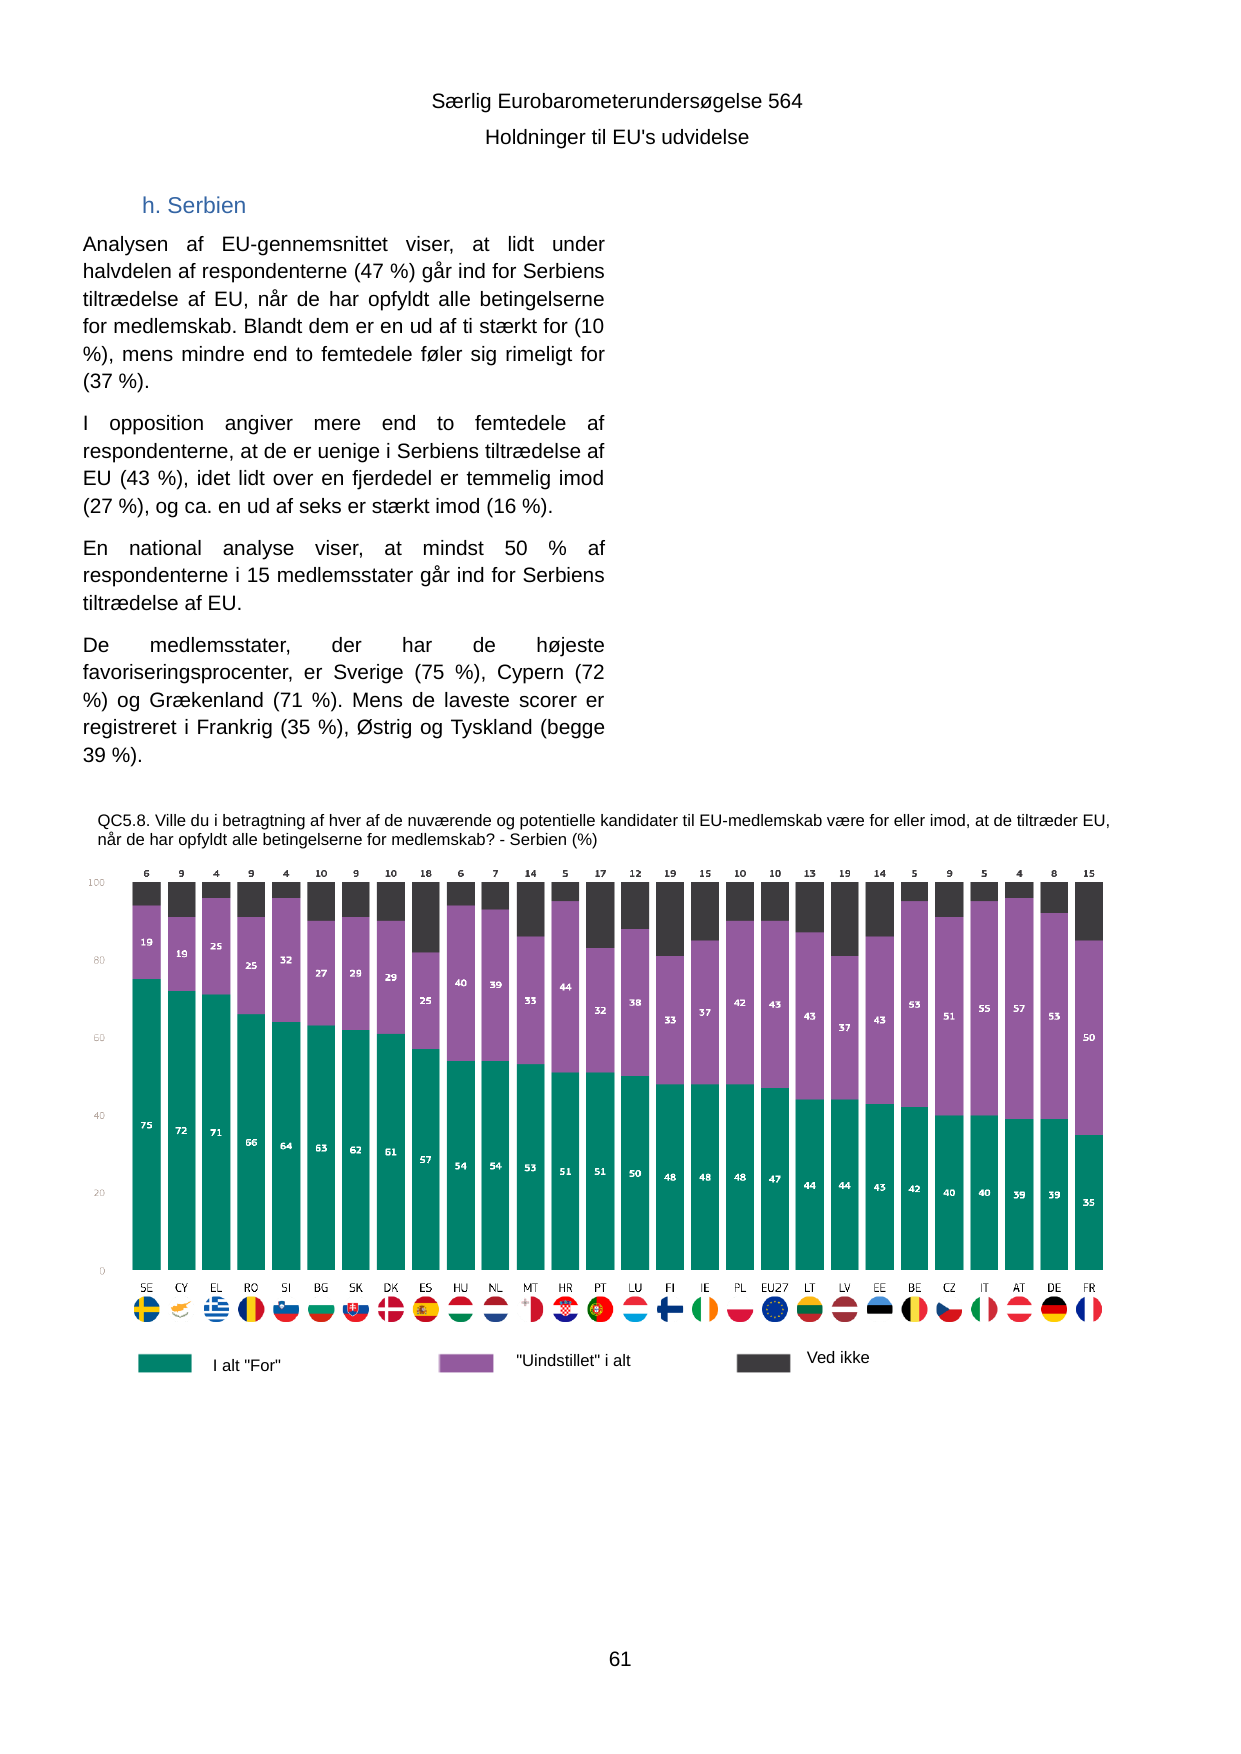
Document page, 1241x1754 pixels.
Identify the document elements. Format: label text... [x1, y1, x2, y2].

text En national analyse viser, at mindst 50 % af respondenterne i 15 medlemsstater går ind for Serbiens tiltrædelse af EU. [83, 536, 605, 614]
text Analysen af EU-gennemsnittet viser, at lidt under halvdelen af respondenterne (47 %) går ind for Serbiens tiltrædelse af EU, når de har opfyldt alle betingelserne for medlemskab. Blandt dem er en ud af ti stærkt for (10 %), mens mindre end to femtedele føler sig rimeligt for (37 %). [83, 231, 605, 393]
picture [108, 1338, 797, 1376]
text I opposition angiver mere end to femtedele af respondenterne, at de er uenige i Serbiens tiltrædelse af EU (43 %), idet lidt over en fjerdedel er temmelig imod (27 %), og ca. en ud af seks er stærkt imod (16 %). [83, 411, 605, 517]
picture [83, 858, 1114, 1337]
text De medlemsstater, der har de højeste favoriseringsprocenter, er Sverige (75 %), Cypern (72 %) og Grækenland (71 %). Mens de laveste scorer er registreret i Frankrig (35 %), Østrig og Tyskland (begge 39 %). [83, 633, 605, 767]
subtitle h. Serbien [142, 192, 605, 219]
